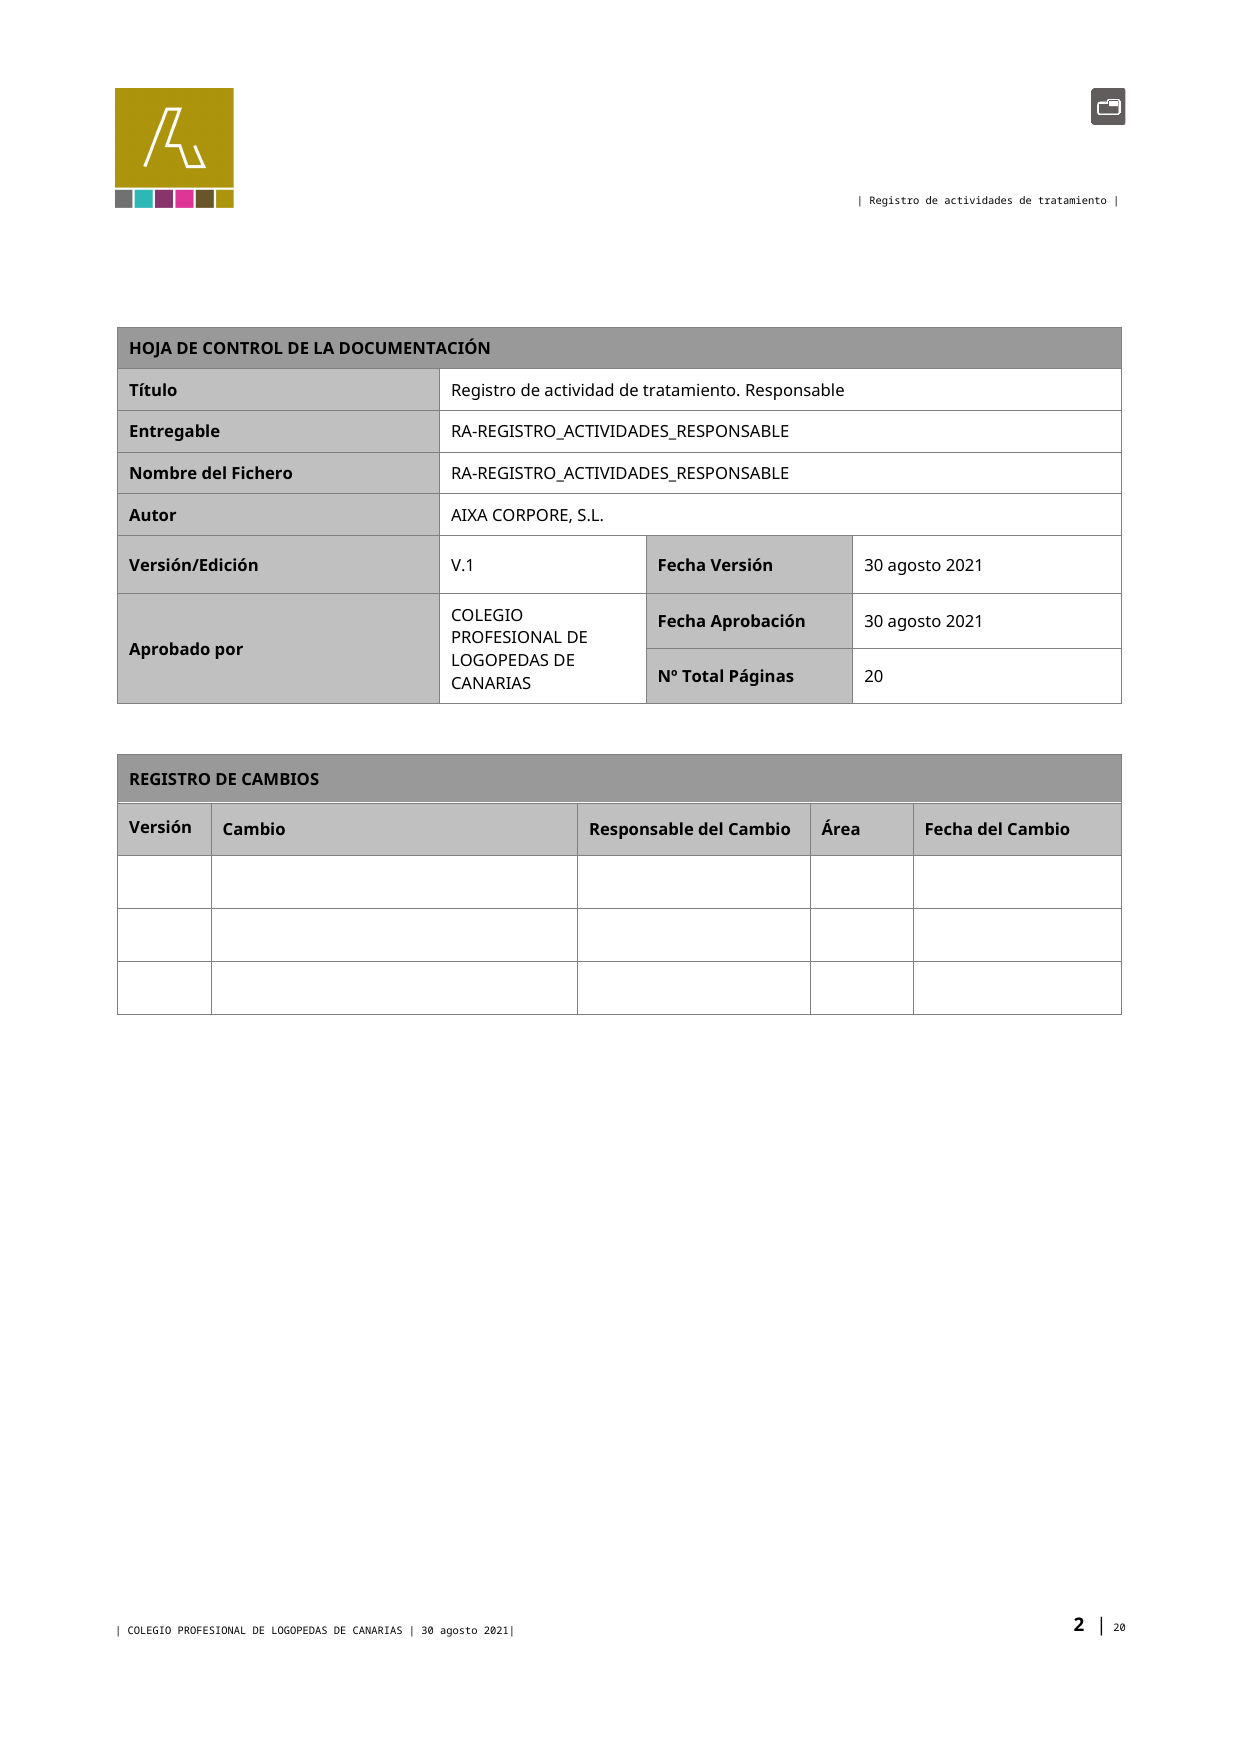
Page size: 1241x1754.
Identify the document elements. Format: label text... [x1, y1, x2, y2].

table_cell [212, 909, 577, 961]
table_cell [811, 856, 913, 908]
table_cell [118, 909, 211, 961]
table_cell Fecha Aprobación [647, 594, 852, 648]
table_cell [914, 909, 1121, 961]
table_cell [212, 962, 577, 1014]
table_cell [811, 962, 913, 1014]
table_cell Área [811, 804, 913, 855]
table_cell 18 [853, 649, 1121, 703]
table_cell [578, 962, 810, 1014]
table_cell Fecha del Cambio [914, 804, 1121, 855]
table_cell Versión/Edición [118, 536, 439, 593]
table_cell [578, 909, 810, 961]
table_cell Título [118, 369, 439, 410]
table_cell Responsable del Cambio [578, 804, 810, 855]
table_cell [914, 856, 1121, 908]
table_cell V.1 [440, 536, 646, 593]
table_cell Aprobado por [118, 594, 439, 703]
table_cell RA-REGISTRO_ACTIVIDADES_RESPONSABLE [440, 411, 1121, 452]
table_cell 30 agosto 2021 [853, 594, 1121, 648]
table_cell AIXA CORPORE, S.L. [440, 494, 1121, 535]
table_cell [914, 962, 1121, 1014]
table_cell [811, 909, 913, 961]
table_cell Nombre del Fichero [118, 453, 439, 493]
table_cell [578, 856, 810, 908]
table_cell [118, 856, 211, 908]
table_cell [212, 856, 577, 908]
table_header REGISTRO DE CAMBIOS [118, 755, 1121, 802]
table_cell COLEGIO PROFESIONAL DE LOGOPEDAS DE CANARIAS [440, 594, 646, 703]
table_cell Versión [118, 804, 211, 855]
table_header HOJA DE CONTROL DE LA DOCUMENTACIÓN [118, 328, 1121, 368]
table_cell Fecha Versión [647, 536, 852, 593]
table_cell Autor [118, 494, 439, 535]
table_cell Nº Total Páginas [647, 649, 852, 703]
table_cell 30 agosto 2021 [853, 536, 1121, 593]
table_cell Cambio [212, 804, 577, 855]
table_cell [118, 962, 211, 1014]
table_cell RA-REGISTRO_ACTIVIDADES_RESPONSABLE [440, 453, 1121, 493]
table_cell Registro de actividad de tratamiento como responsable del tratamiento [440, 369, 1121, 410]
table_cell Entregable [118, 411, 439, 452]
